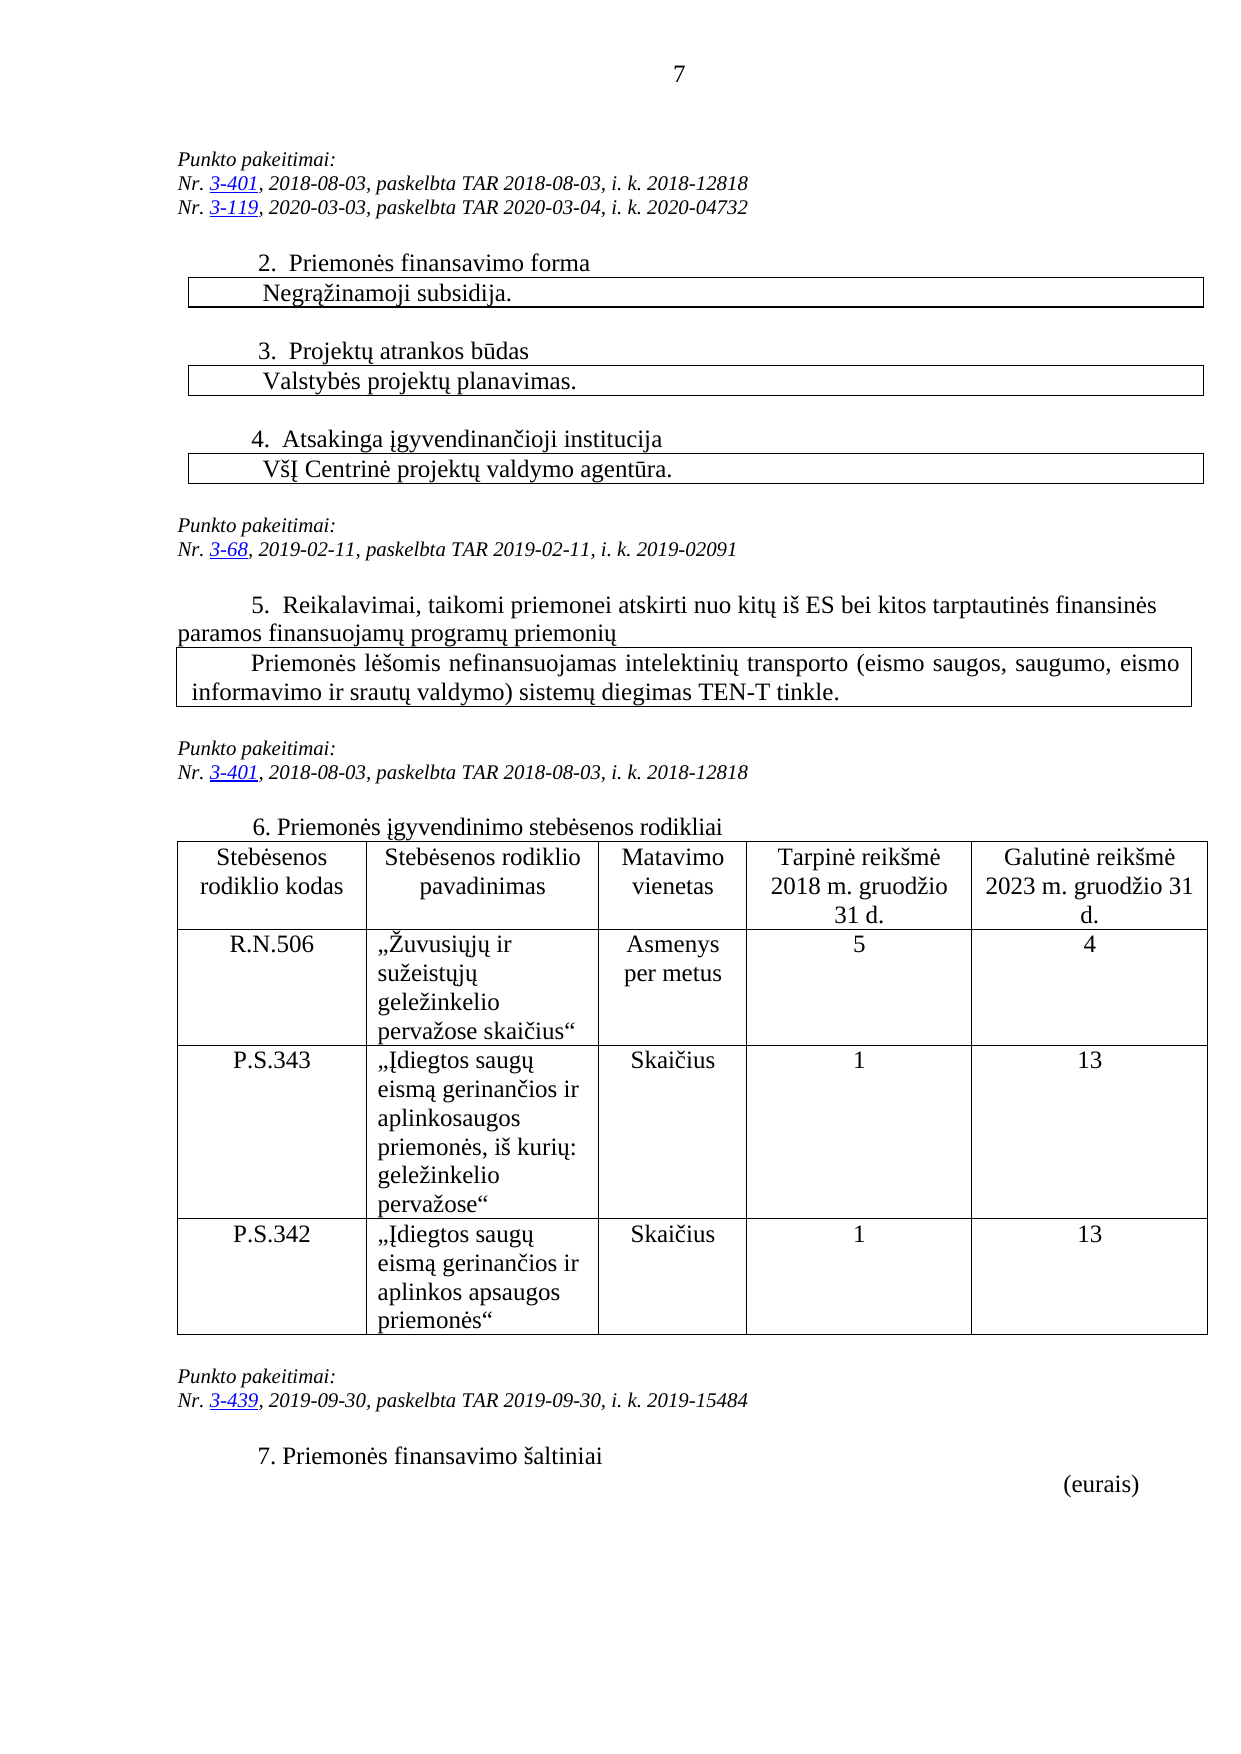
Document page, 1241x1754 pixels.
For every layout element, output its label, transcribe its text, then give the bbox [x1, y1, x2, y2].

table_cell 13 [972, 1219, 1207, 1334]
text 3. Projektų atrankos būdas [258, 336, 1181, 365]
table_header Priemonės lėšomis nefinansuojamas intelektinių transporto (eismo saugos, saugumo, eismo informavimo ir srautų valdymo) sistemų diegimas TEN-T tinkle. [177, 648, 1191, 706]
table_cell „Žuvusiųjų ir sužeistųjų geležinkelio pervažose skaičius“ [367, 930, 598, 1044]
text 2. Priemonės finansavimo forma [258, 248, 1181, 277]
table_cell R.N.506 [178, 930, 366, 1044]
table_cell „Įdiegtos saugų eismą gerinančios ir aplinkos apsaugos priemonės“ [367, 1219, 598, 1334]
table_header Negrąžinamoji subsidija. [189, 278, 1203, 306]
table_cell 5 [747, 930, 971, 1044]
text Nr. 3-119, 2020-03-03, paskelbta TAR 2020-03-04, i. k. 2020-04732 [177, 195, 1181, 219]
table_header Valstybės projektų planavimas. [189, 366, 1203, 395]
text Nr. 3-439, 2019-09-30, paskelbta TAR 2019-09-30, i. k. 2019-15484 [177, 1388, 1181, 1412]
table_header Matavimo vienetas [599, 842, 746, 928]
table_header Stebėsenos rodiklio pavadinimas [367, 842, 598, 928]
table_cell P.S.342 [178, 1219, 366, 1334]
text (eurais) [1063, 1469, 1181, 1498]
text 6. Priemonės įgyvendinimo stebėsenos rodikliai [252, 812, 1181, 841]
table_cell 4 [972, 930, 1207, 1044]
text Punkto pakeitimai: [177, 513, 1181, 537]
text 5. Reikalavimai, taikomi priemonei atskirti nuo kitų iš ES bei kitos tarptautinės finansinės paramos finansuojamų programų priemonių [177, 590, 1181, 647]
text Punkto pakeitimai: [177, 147, 1181, 171]
table_header Stebėsenos rodiklio kodas [178, 842, 366, 928]
table_cell Skaičius [599, 1046, 746, 1218]
text 4. Atsakinga įgyvendinančioji institucija [251, 424, 1181, 453]
table_header VšĮ Centrinė projektų valdymo agentūra. [189, 454, 1203, 483]
table_cell „Įdiegtos saugų eismą gerinančios ir aplinkosaugos priemonės, iš kurių: geležinkelio pervažose“ [367, 1046, 598, 1218]
table_header Tarpinė reikšmė 2018 m. gruodžio 31 d. [747, 842, 971, 928]
text Nr. 3-401, 2018-08-03, paskelbta TAR 2018-08-03, i. k. 2018-12818 [177, 759, 1181, 784]
text 7. Priemonės finansavimo šaltiniai [257, 1441, 1181, 1469]
text Punkto pakeitimai: [177, 736, 1181, 759]
table_header Galutinė reikšmė 2023 m. gruodžio 31 d. [972, 842, 1207, 928]
table_cell Asmenys per metus [599, 930, 746, 1044]
table_cell 1 [747, 1046, 971, 1218]
text Nr. 3-68, 2019-02-11, paskelbta TAR 2019-02-11, i. k. 2019-02091 [177, 537, 1181, 561]
text Nr. 3-401, 2018-08-03, paskelbta TAR 2018-08-03, i. k. 2018-12818 [177, 171, 1181, 195]
text Punkto pakeitimai: [177, 1364, 1181, 1388]
table_cell 13 [972, 1046, 1207, 1218]
table_cell P.S.343 [178, 1046, 366, 1218]
table_cell 1 [747, 1219, 971, 1334]
table_cell Skaičius [599, 1219, 746, 1334]
